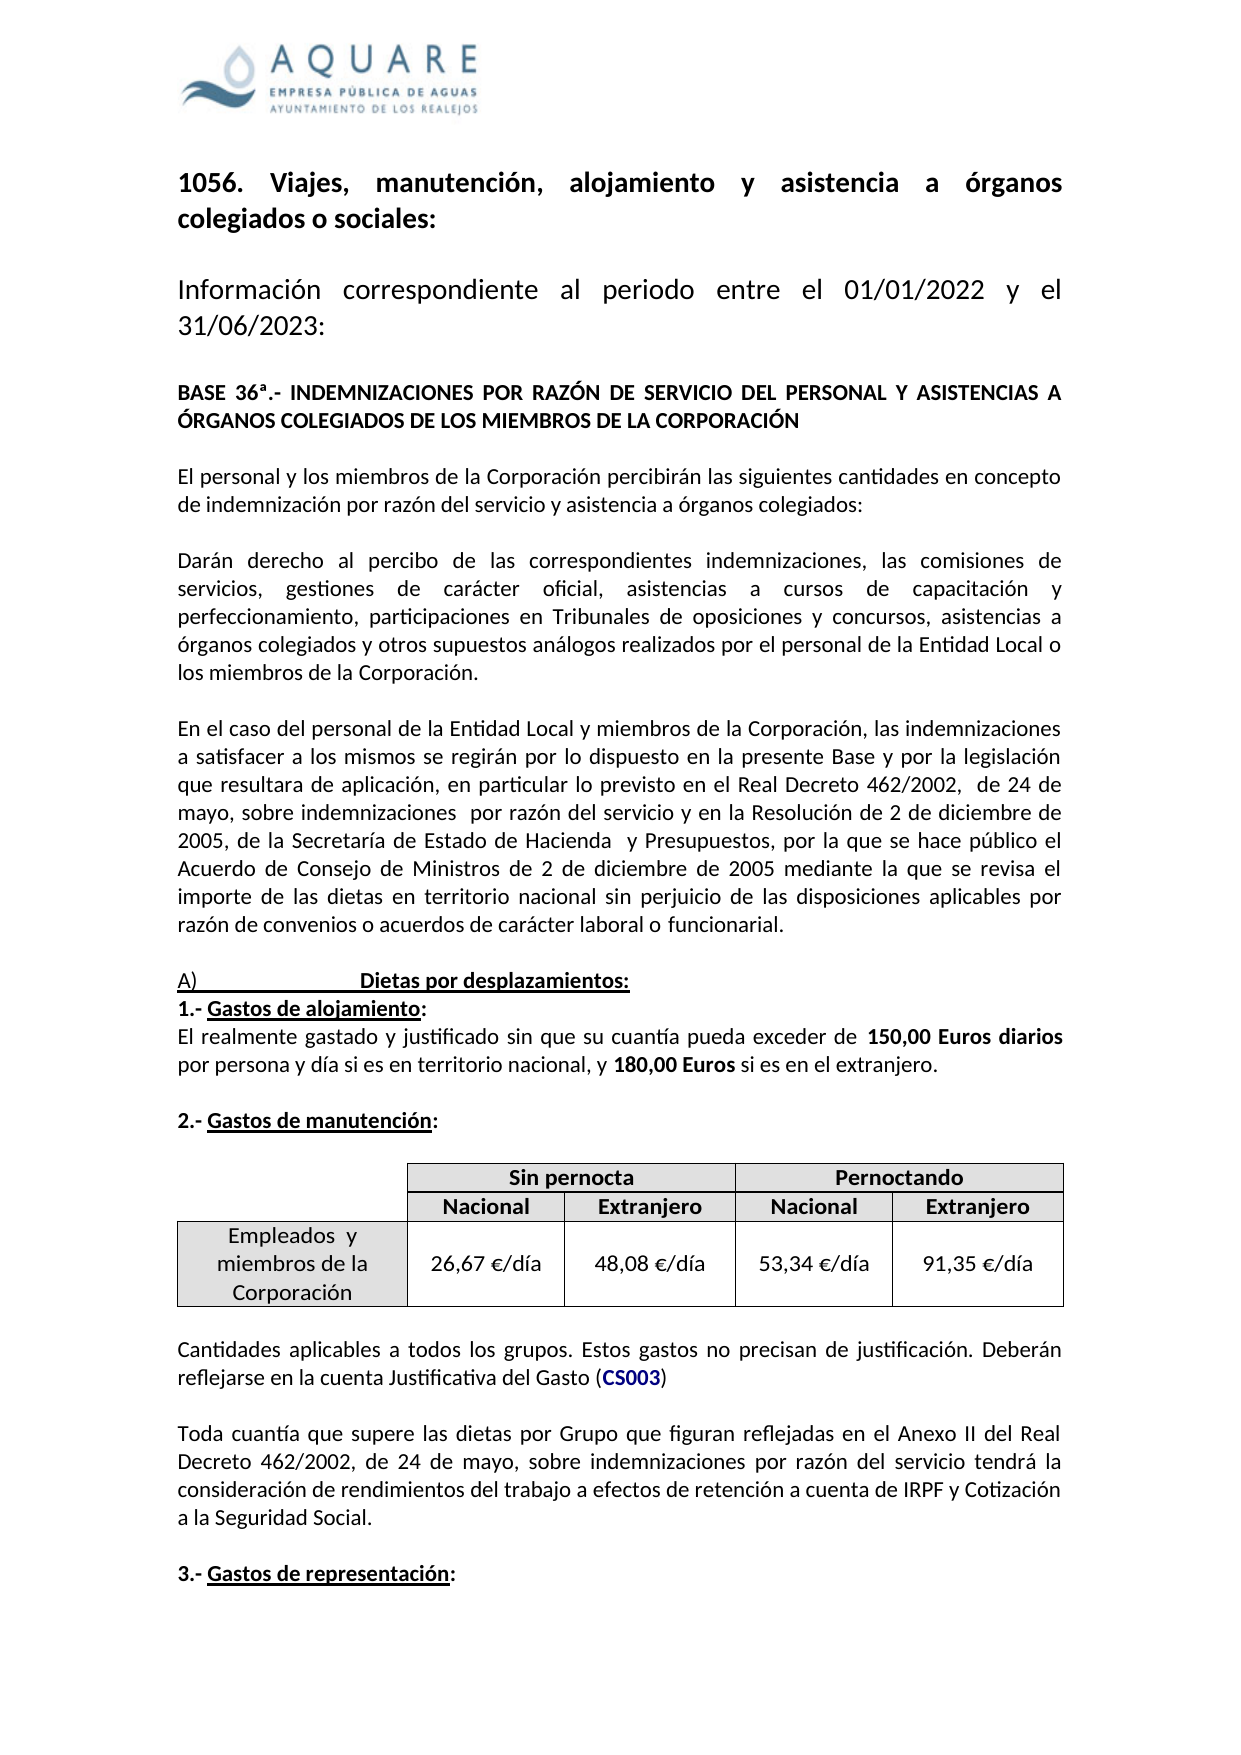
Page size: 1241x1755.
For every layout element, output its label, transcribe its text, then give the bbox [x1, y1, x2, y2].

text Información correspondiente al periodo entre el 01/01/2022 y el 31/06/2023: [177, 271, 1063, 342]
text El realmente gastado y justificado sin que su cuantía pueda exceder de 150,00 Euros diarios por persona y día si es en territorio nacional, y 180,00 Euros si es en el extranjero. [177, 1022, 1063, 1078]
table_cell Extranjero [893, 1193, 1063, 1221]
table_cell Nacional [408, 1193, 564, 1221]
text Darán derecho al percibo de las correspondientes indemnizaciones, las comisiones de servicios, gestiones de carácter oficial, asistencias a cursos de capacitación y perfeccionamiento, participaciones en Tribunales de oposiciones y concursos, asistencias a órganos colegiados y otros supuestos análogos realizados por el personal de la Entidad Local o los miembros de la Corporación. [177, 546, 1063, 686]
table_header [177, 1163, 407, 1221]
table_cell Empleados y miembros de la Corporación [178, 1222, 407, 1306]
text Toda cuantía que supere las dietas por Grupo que figuran reflejadas en el Anexo II del Real Decreto 462/2002, de 24 de mayo, sobre indemnizaciones por razón del servicio tendrá la consideración de rendimientos del trabajo a efectos de retención a cuenta de IRPF y Cotización a la Seguridad Social. [177, 1419, 1063, 1531]
table_cell Nacional [736, 1193, 892, 1221]
table_cell 48,08 €/día [565, 1222, 735, 1306]
table_cell Extranjero [565, 1193, 735, 1221]
table_cell 91,35 €/día [893, 1222, 1063, 1306]
text El personal y los miembros de la Corporación percibirán las siguientes cantidades en concepto de indemnización por razón del servicio y asistencia a órganos colegiados: [177, 462, 1063, 518]
list Dietas por desplazamientos: [177, 966, 1063, 994]
text 1.- Gastos de alojamiento: [177, 994, 1063, 1022]
text 1056. Viajes, manutención, alojamiento y asistencia a órganos colegiados o sociales: [177, 148, 1063, 235]
text En el caso del personal de la Entidad Local y miembros de la Corporación, las indemnizaciones a satisfacer a los mismos se regirán por lo dispuesto en la presente Base y por la legislación que resultara de aplicación, en particular lo previsto en el Real Decreto 462/2002, de 24 de mayo, sobre indemnizaciones por razón del servicio y en la Resolución de 2 de diciembre de 2005, de la Secretaría de Estado de Hacienda y Presupuestos, por la que se hace público el Acuerdo de Consejo de Ministros de 2 de diciembre de 2005 mediante la que se revisa el importe de las dietas en territorio nacional sin perjuicio de las disposiciones aplicables por razón de convenios o acuerdos de carácter laboral o funcionarial. [177, 714, 1063, 938]
subtitle 2.- Gastos de manutención: [177, 1106, 1063, 1134]
subtitle BASE 36ª.- INDEMNIZACIONES POR RAZÓN DE SERVICIO DEL PERSONAL Y ASISTENCIAS A ÓRGANOS COLEGIADOS DE LOS MIEMBROS DE LA CORPORACIÓN [177, 378, 1063, 434]
table_cell 26,67 €/día [408, 1222, 564, 1306]
subtitle 3.- Gastos de representación: [177, 1559, 1063, 1587]
table_header Sin pernocta [408, 1164, 735, 1191]
table_cell 53,34 €/día [736, 1222, 892, 1306]
table_header Pernoctando [736, 1164, 1063, 1191]
text Cantidades aplicables a todos los grupos. Estos gastos no precisan de justificación. Deberán reflejarse en la cuenta Justificativa del Gasto (CS003) [177, 1335, 1063, 1391]
